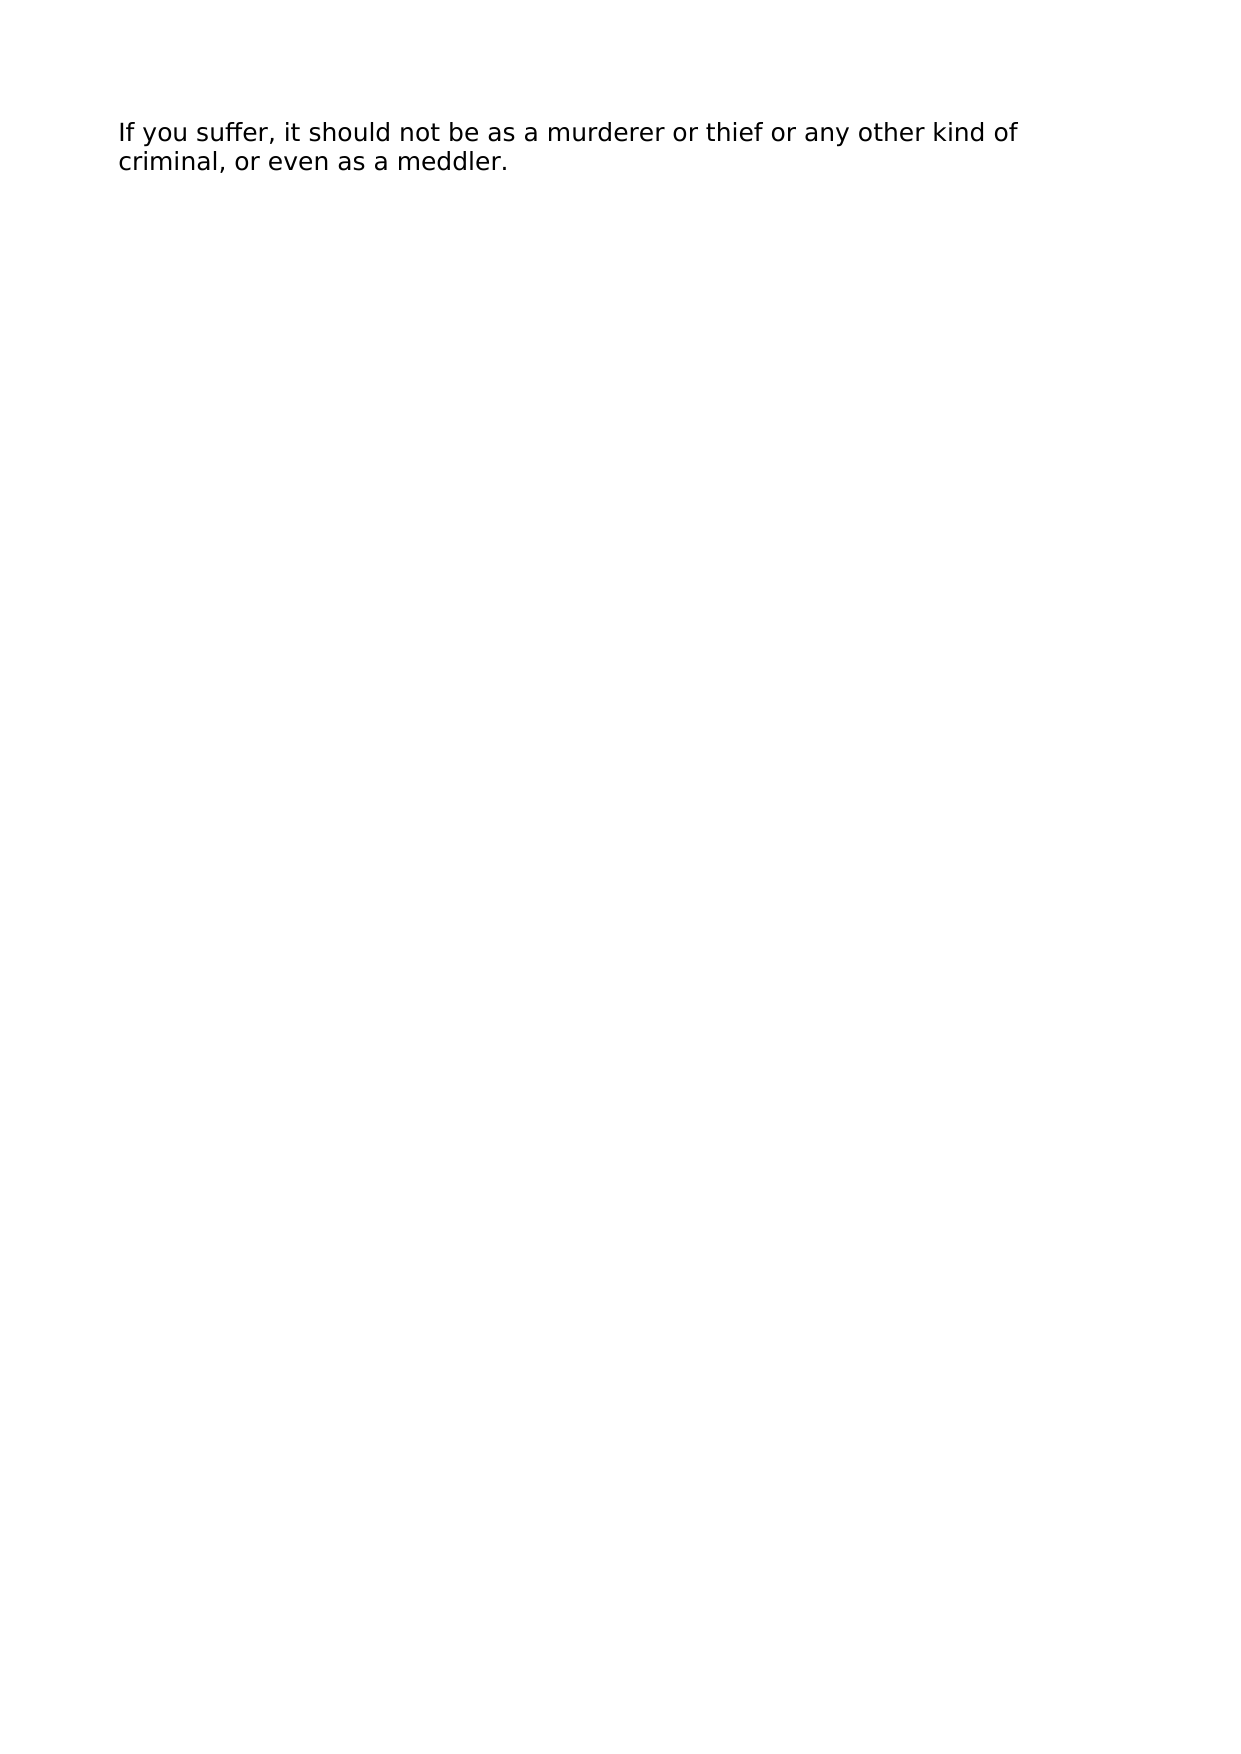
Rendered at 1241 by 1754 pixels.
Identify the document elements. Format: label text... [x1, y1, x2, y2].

text If you suffer, it should not be as a murderer or thief or any other kind of criminal, or even as a meddler. [118, 118, 1122, 176]
